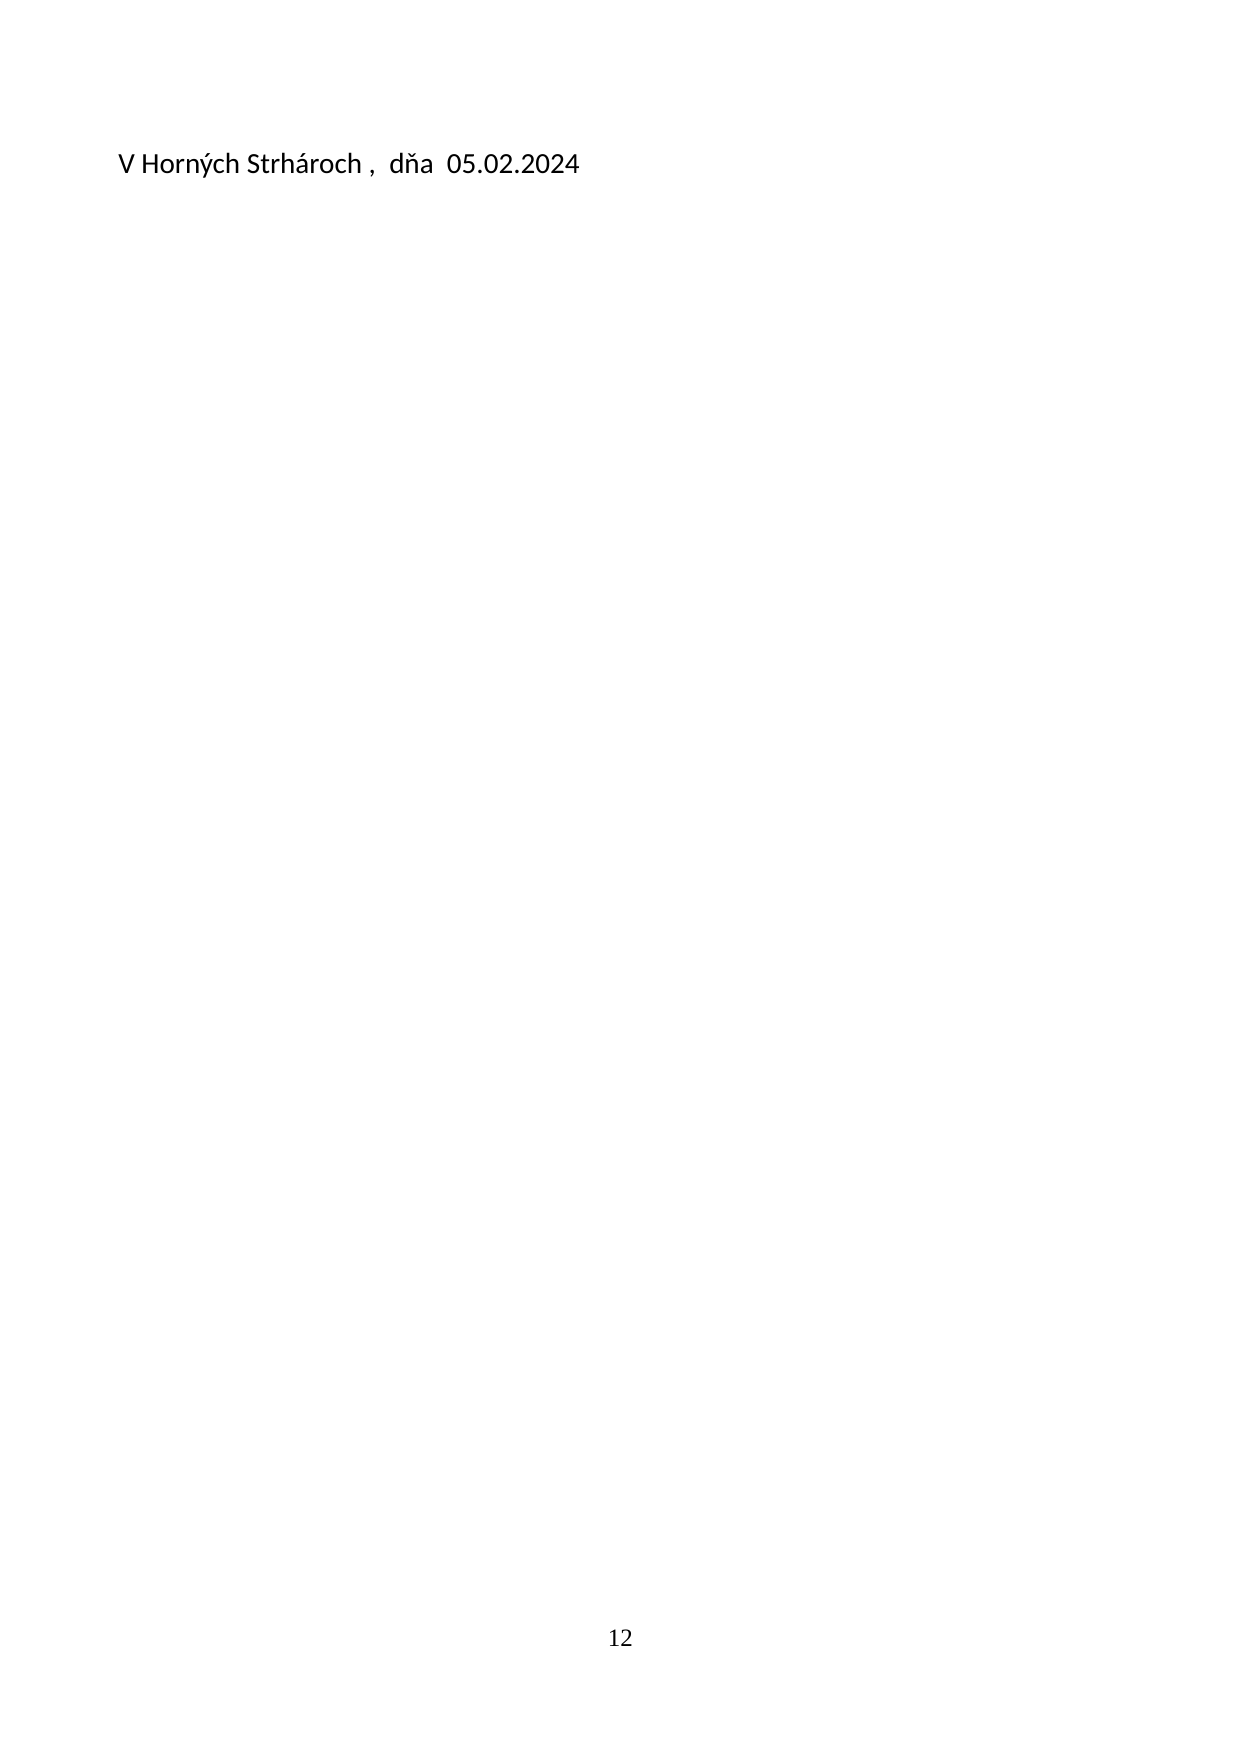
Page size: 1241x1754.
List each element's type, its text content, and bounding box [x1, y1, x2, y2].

text V Horných Strhároch , dňa 05.02.2024 [118, 145, 1122, 181]
